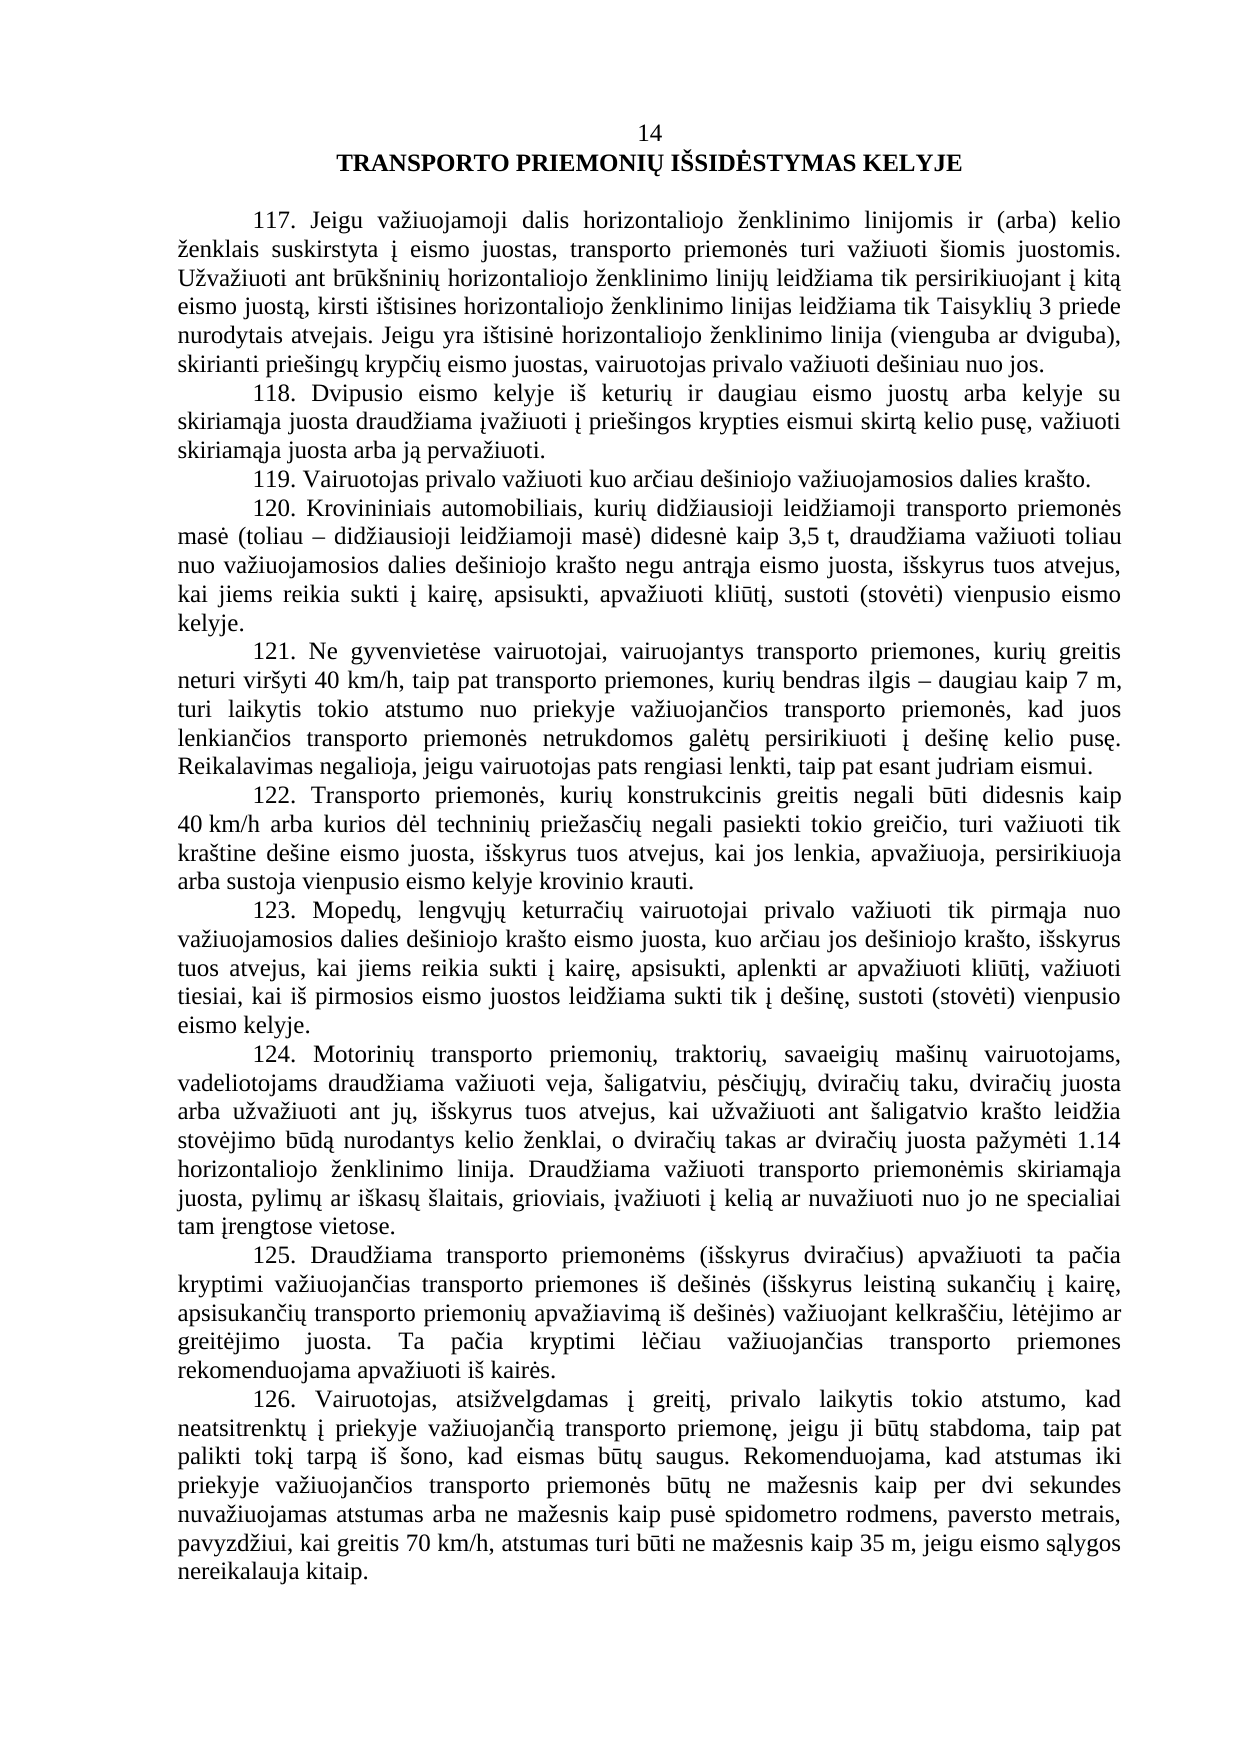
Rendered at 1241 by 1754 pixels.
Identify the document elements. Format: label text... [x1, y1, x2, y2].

text 117. Jeigu važiuojamoji dalis horizontaliojo ženklinimo linijomis ir (arba) kelio ženklais suskirstyta į eismo juostas, transporto priemonės turi važiuoti šiomis juostomis. Užvažiuoti ant brūkšninių horizontaliojo ženklinimo linijų leidžiama tik persirikiuojant į kitą eismo juostą, kirsti ištisines horizontaliojo ženklinimo linijas leidžiama tik Taisyklių 3 priede nurodytais atvejais. Jeigu yra ištisinė horizontaliojo ženklinimo linija (vienguba ar dviguba), skirianti priešingų krypčių eismo juostas, vairuotojas privalo važiuoti dešiniau nuo jos. [177, 205, 1122, 378]
text 121. Ne gyvenvietėse vairuotojai, vairuojantys transporto priemones, kurių greitis neturi viršyti 40 km/h, taip pat transporto priemones, kurių bendras ilgis – daugiau kaip 7 m, turi laikytis tokio atstumo nuo priekyje važiuojančios transporto priemonės, kad juos lenkiančios transporto priemonės netrukdomos galėtų persirikiuoti į dešinę kelio pusę. Reikalavimas negalioja, jeigu vairuotojas pats rengiasi lenkti, taip pat esant judriam eismui. [177, 636, 1122, 780]
text 124. Motorinių transporto priemonių, traktorių, savaeigių mašinų vairuotojams, vadeliotojams draudžiama važiuoti veja, šaligatviu, pėsčiųjų, dviračių taku, dviračių juosta arba užvažiuoti ant jų, išskyrus tuos atvejus, kai užvažiuoti ant šaligatvio krašto leidžia stovėjimo būdą nurodantys kelio ženklai, o dviračių takas ar dviračių juosta pažymėti 1.14 horizontaliojo ženklinimo linija. Draudžiama važiuoti transporto priemonėmis skiriamąja juosta, pylimų ar iškasų šlaitais, grioviais, įvažiuoti į kelią ar nuvažiuoti nuo jo ne specialiai tam įrengtose vietose. [177, 1039, 1122, 1240]
text TRANSPORTO PRIEMONIŲ IŠSIDĖSTYMAS KELYJE [177, 148, 1122, 176]
text 122. Transporto priemonės, kurių konstrukcinis greitis negali būti didesnis kaip 40 km/h arba kurios dėl techninių priežasčių negali pasiekti tokio greičio, turi važiuoti tik kraštine dešine eismo juosta, išskyrus tuos atvejus, kai jos lenkia, apvažiuoja, persirikiuoja arba sustoja vienpusio eismo kelyje krovinio krauti. [177, 780, 1122, 895]
text 120. Krovininiais automobiliais, kurių didžiausioji leidžiamoji transporto priemonės masė (toliau – didžiausioji leidžiamoji masė) didesnė kaip 3,5 t, draudžiama važiuoti toliau nuo važiuojamosios dalies dešiniojo krašto negu antrąja eismo juosta, išskyrus tuos atvejus, kai jiems reikia sukti į kairę, apsisukti, apvažiuoti kliūtį, sustoti (stovėti) vienpusio eismo kelyje. [177, 493, 1122, 636]
text 123. Mopedų, lengvųjų keturračių vairuotojai privalo važiuoti tik pirmąja nuo važiuojamosios dalies dešiniojo krašto eismo juosta, kuo arčiau jos dešiniojo krašto, išskyrus tuos atvejus, kai jiems reikia sukti į kairę, apsisukti, aplenkti ar apvažiuoti kliūtį, važiuoti tiesiai, kai iš pirmosios eismo juostos leidžiama sukti tik į dešinę, sustoti (stovėti) vienpusio eismo kelyje. [177, 895, 1122, 1039]
text 125. Draudžiama transporto priemonėms (išskyrus dviračius) apvažiuoti ta pačia kryptimi važiuojančias transporto priemones iš dešinės (išskyrus leistiną sukančių į kairę, apsisukančių transporto priemonių apvažiavimą iš dešinės) važiuojant kelkraščiu, lėtėjimo ar greitėjimo juosta. Ta pačia kryptimi lėčiau važiuojančias transporto priemones rekomenduojama apvažiuoti iš kairės. [177, 1240, 1122, 1384]
text 126. Vairuotojas, atsižvelgdamas į greitį, privalo laikytis tokio atstumo, kad neatsitrenktų į priekyje važiuojančią transporto priemonę, jeigu ji būtų stabdoma, taip pat palikti tokį tarpą iš šono, kad eismas būtų saugus. Rekomenduojama, kad atstumas iki priekyje važiuojančios transporto priemonės būtų ne mažesnis kaip per dvi sekundes nuvažiuojamas atstumas arba ne mažesnis kaip pusė spidometro rodmens, paversto metrais, pavyzdžiui, kai greitis 70 km/h, atstumas turi būti ne mažesnis kaip 35 m, jeigu eismo sąlygos nereikalauja kitaip. [177, 1384, 1122, 1585]
text 118. Dvipusio eismo kelyje iš keturių ir daugiau eismo juostų arba kelyje su skiriamąja juosta draudžiama įvažiuoti į priešingos krypties eismui skirtą kelio pusę, važiuoti skiriamąja juosta arba ją pervažiuoti. [177, 378, 1122, 464]
text 119. Vairuotojas privalo važiuoti kuo arčiau dešiniojo važiuojamosios dalies krašto. [177, 464, 1122, 493]
